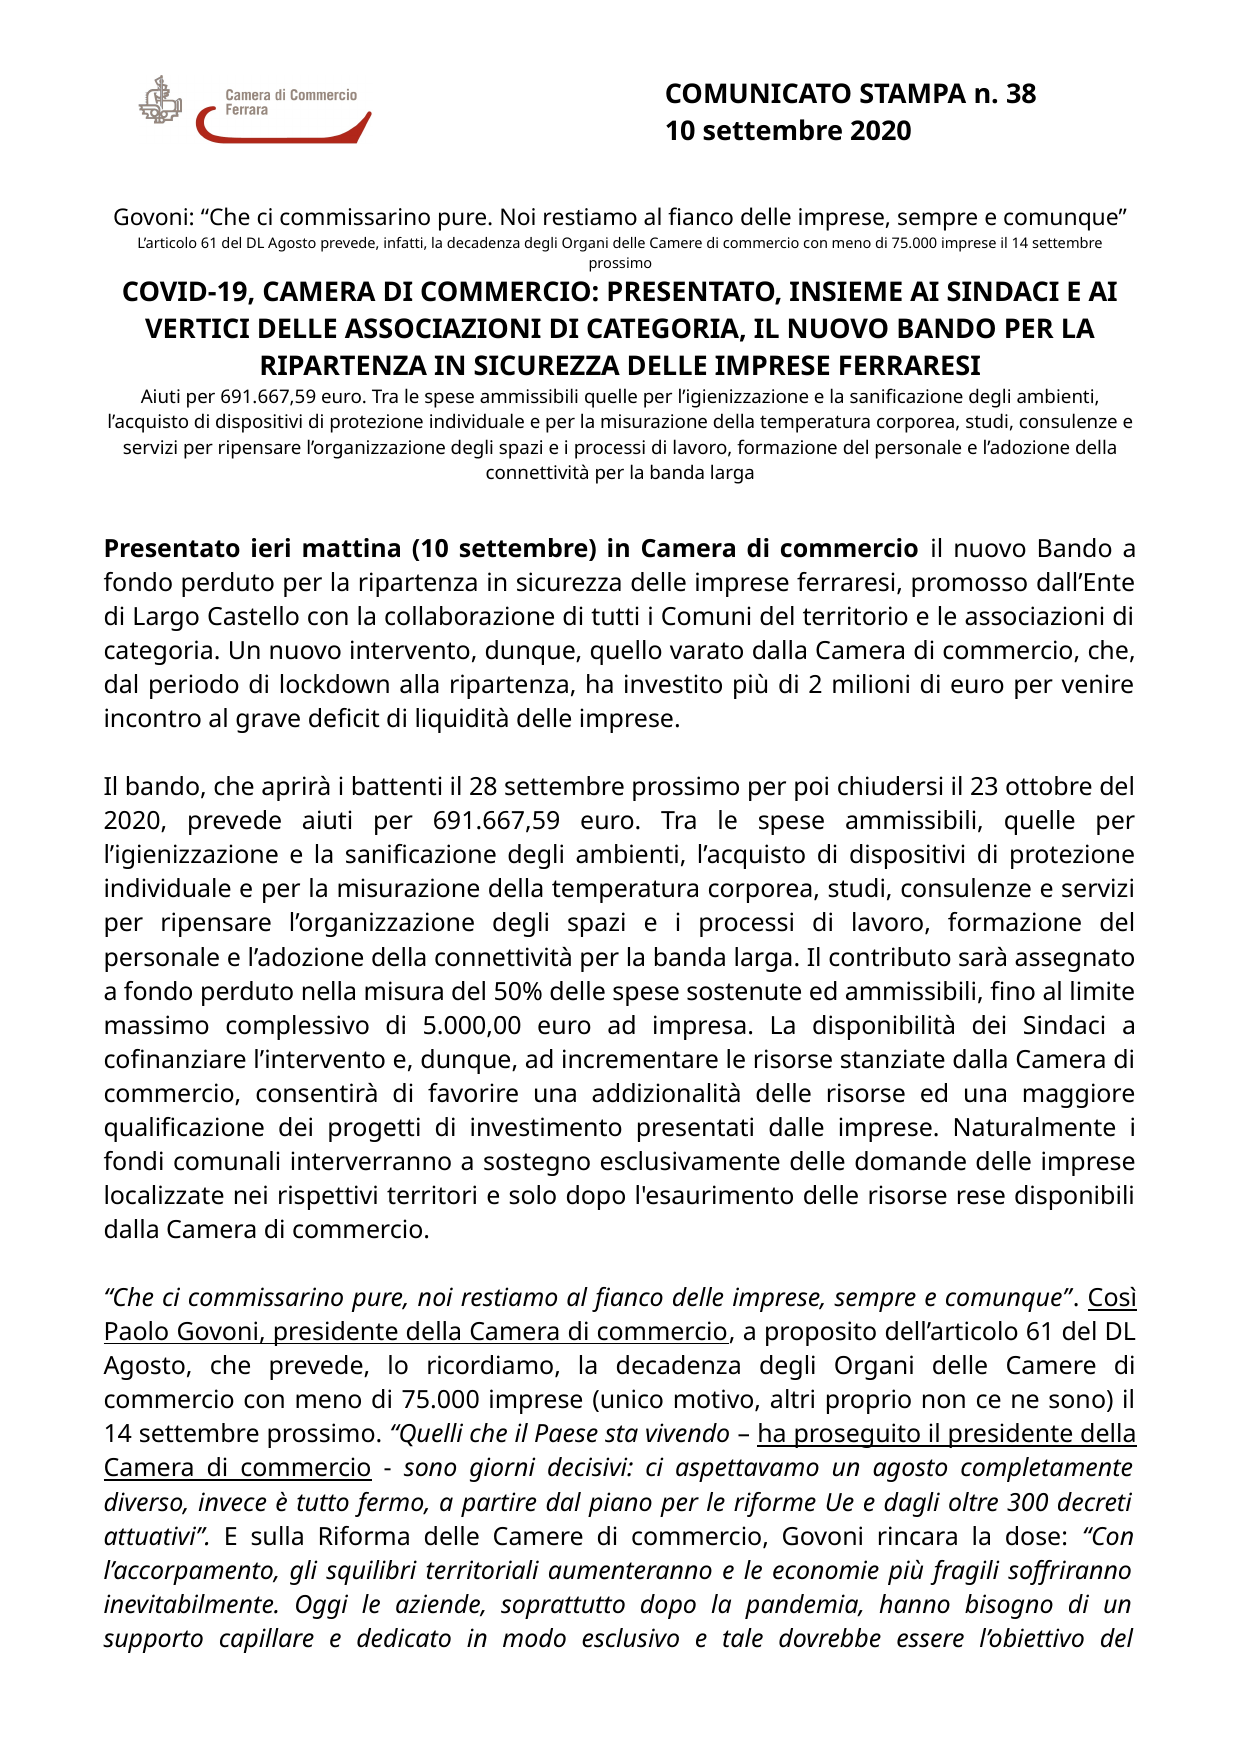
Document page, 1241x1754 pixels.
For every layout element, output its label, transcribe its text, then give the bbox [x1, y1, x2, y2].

text L’articolo 61 del DL Agosto prevede, infatti, la decadenza degli Organi delle Camere di commercio con meno di 75.000 imprese il 14 settembre prossimo [103, 232, 1137, 272]
text Il bando, che aprirà i battenti il 28 settembre prossimo per poi chiudersi il 23 ottobre del 2020, prevede aiuti per 691.667,59 euro. Tra le spese ammissibili, quelle per l’igienizzazione e la sanificazione degli ambienti, l’acquisto di dispositivi di protezione individuale e per la misurazione della temperatura corporea, studi, consulenze e servizi per ripensare l’organizzazione degli spazi e i processi di lavoro, formazione del personale e l’adozione della connettività per la banda larga. Il contributo sarà assegnato a fondo perduto nella misura del 50% delle spese sostenute ed ammissibili, fino al limite massimo complessivo di 5.000,00 euro ad impresa. La disponibilità dei Sindaci a cofinanziare l’intervento e, dunque, ad incrementare le risorse stanziate dalla Camera di commercio, consentirà di favorire una addizionalità delle risorse ed una maggiore qualificazione dei progetti di investimento presentati dalle imprese. Naturalmente i fondi comunali interverranno a sostegno esclusivamente delle domande delle imprese localizzate nei rispettivi territori e solo dopo l'esaurimento delle risorse rese disponibili dalla Camera di commercio. [103, 769, 1137, 1246]
text Govoni: “Che ci commissarino pure. Noi restiamo al fianco delle imprese, sempre e comunque” [103, 201, 1137, 232]
text Presentato ieri mattina (10 settembre) in Camera di commercio il nuovo Bando a fondo perduto per la ripartenza in sicurezza delle imprese ferraresi, promosso dall’Ente di Largo Castello con la collaborazione di tutti i Comuni del territorio e le associazioni di categoria. Un nuovo intervento, dunque, quello varato dalla Camera di commercio, che, dal periodo di lockdown alla ripartenza, ha investito più di 2 milioni di euro per venire incontro al grave deficit di liquidità delle imprese. [103, 530, 1137, 735]
text COVID-19, CAMERA DI COMMERCIO: PRESENTATO, INSIEME AI SINDACI E AI VERTICI DELLE ASSOCIAZIONI DI CATEGORIA, IL NUOVO BANDO PER LA RIPARTENZA IN SICUREZZA DELLE IMPRESE FERRARESI [103, 272, 1137, 383]
text “Che ci commissarino pure, noi restiamo al fianco delle imprese, sempre e comunque”. Così Paolo Govoni, presidente della Camera di commercio, a proposito dell’articolo 61 del DL Agosto, che prevede, lo ricordiamo, la decadenza degli Organi delle Camere di commercio con meno di 75.000 imprese (unico motivo, altri proprio non ce ne sono) il 14 settembre prossimo. “Quelli che il Paese sta vivendo – ha proseguito il presidente della Camera di commercio - sono giorni decisivi: ci aspettavamo un agosto completamente diverso, invece è tutto fermo, a partire dal piano per le riforme Ue e dagli oltre 300 decreti attuativi”. E sulla Riforma delle Camere di commercio, Govoni rincara la dose: “Con l’accorpamento, gli squilibri territoriali aumenteranno e le economie più fragili soffriranno inevitabilmente. Oggi le aziende, soprattutto dopo la pandemia, hanno bisogno di un supporto capillare e dedicato in modo esclusivo e tale dovrebbe essere l’obiettivo del [103, 1280, 1137, 1654]
text Aiuti per 691.667,59 euro. Tra le spese ammissibili quelle per l’igienizzazione e la sanificazione degli ambienti, l’acquisto di dispositivi di protezione individuale e per la misurazione della temperatura corporea, studi, consulenze e servizi per ripensare l’organizzazione degli spazi e i processi di lavoro, formazione del personale e l’adozione della connettività per la banda larga [103, 383, 1137, 485]
